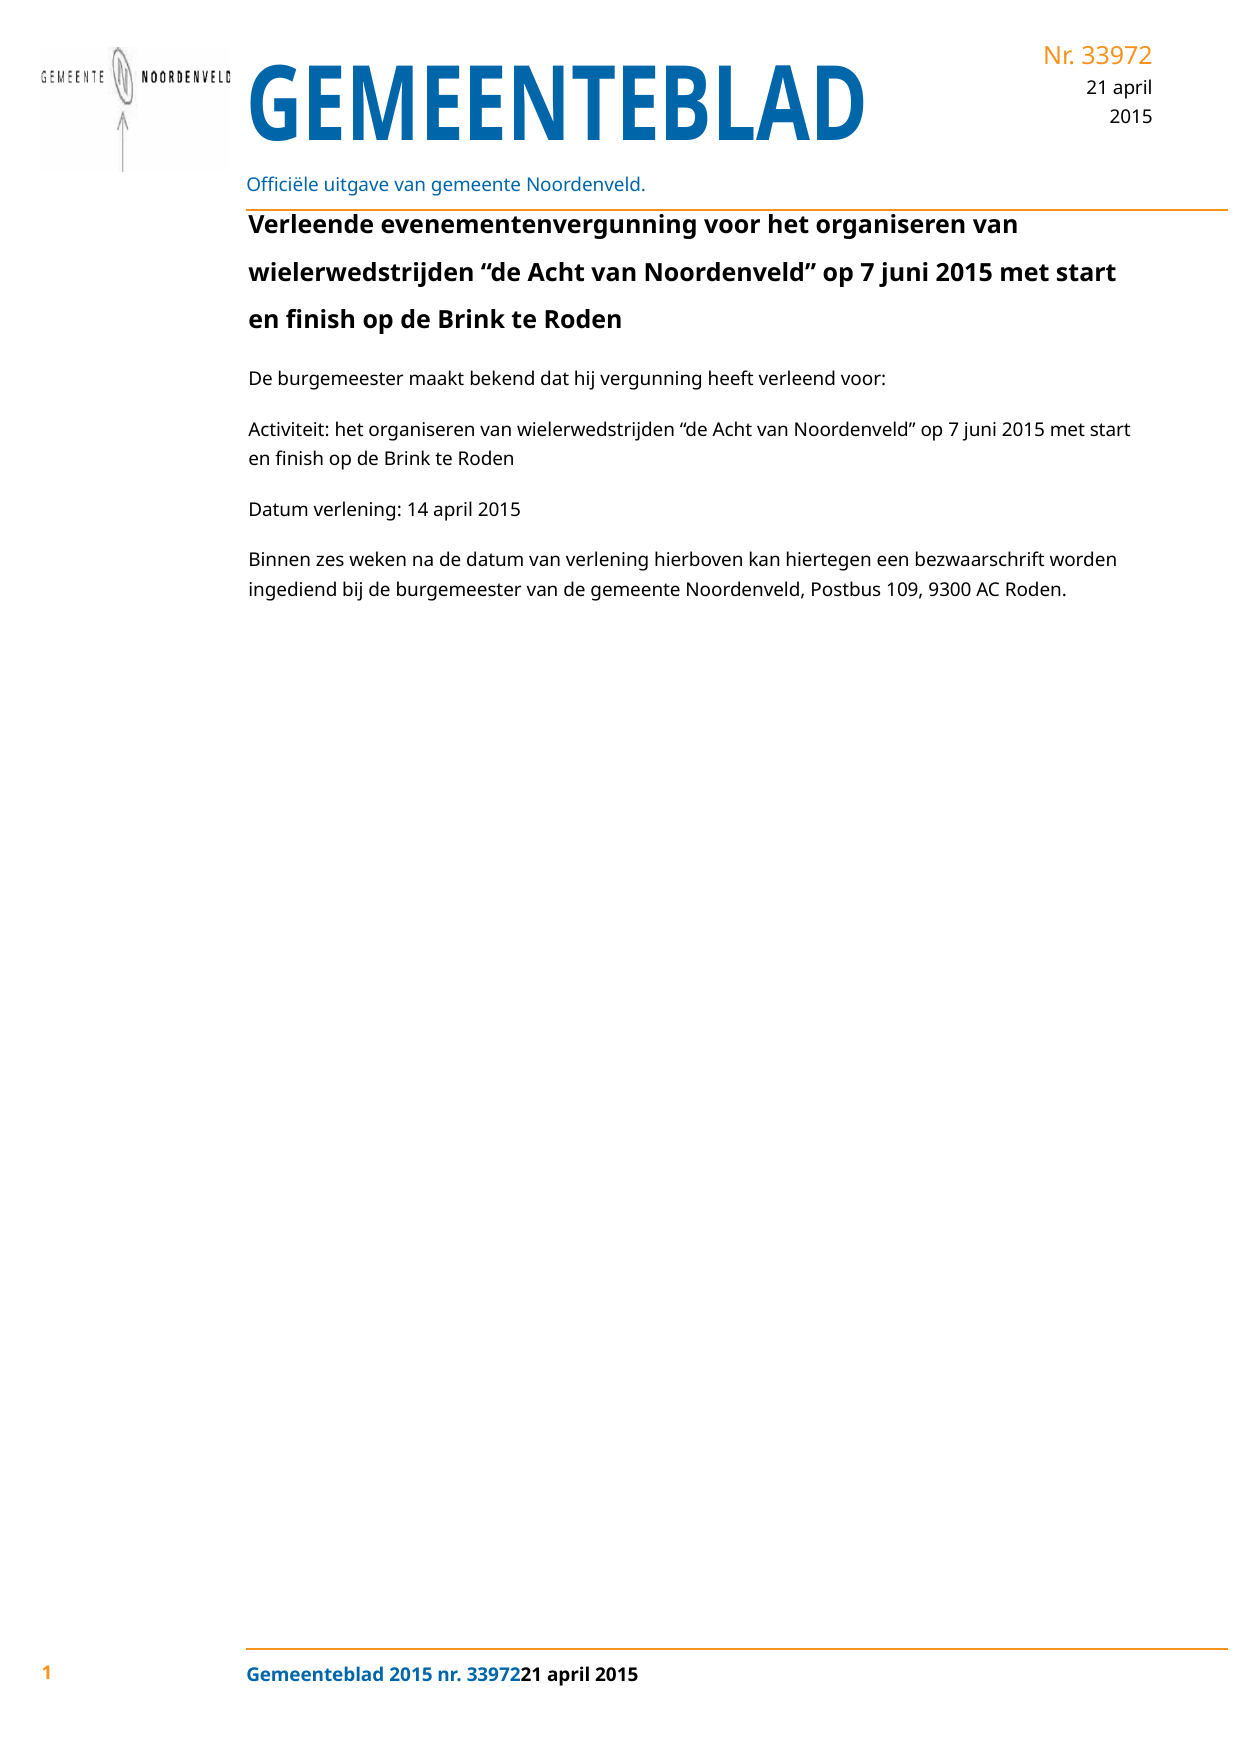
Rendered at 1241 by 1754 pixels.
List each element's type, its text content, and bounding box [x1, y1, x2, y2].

text Binnen zes weken na de datum van verlening hierboven kan hiertegen een bezwaarschrift worden ingediend bij de burgemeester van de gemeente Noordenveld, Postbus 109, 9300 AC Roden. [248, 546, 1152, 602]
text De burgemeester maakt bekend dat hij vergunning heeft verleend voor: [248, 366, 1152, 391]
text Activiteit: het organiseren van wielerwedstrijden “de Acht van Noordenveld” op 7 juni 2015 met start en finish op de Brink te Roden [248, 416, 1152, 471]
text Verleende evenementenvergunning voor het organiseren van wielerwedstrijden “de Acht van Noordenveld” op 7 juni 2015 met start en finish op de Brink te Roden [248, 211, 1152, 336]
picture [41, 47, 231, 172]
text Datum verlening: 14 april 2015 [248, 496, 1152, 522]
